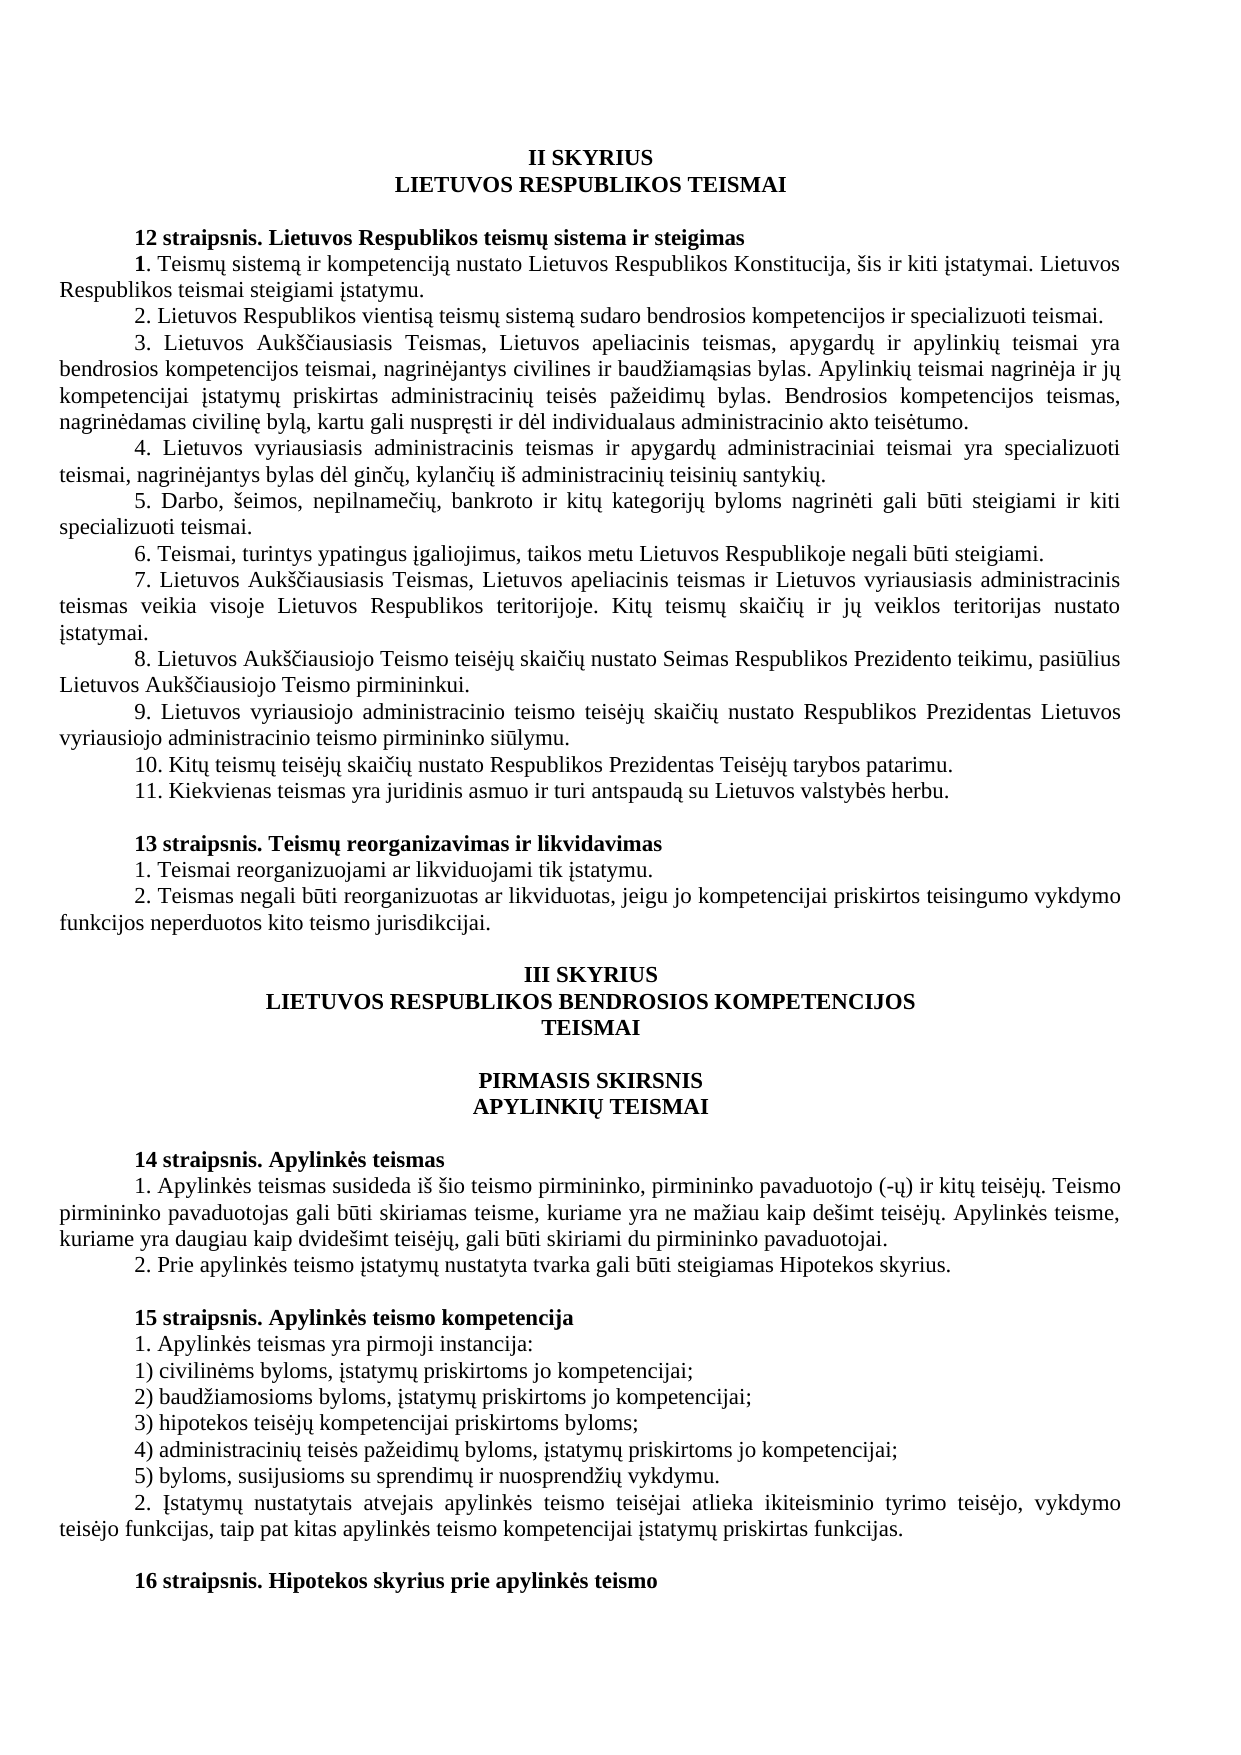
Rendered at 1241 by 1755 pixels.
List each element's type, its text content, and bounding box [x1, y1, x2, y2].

text 13 straipsnis. Teismų reorganizavimas ir likvidavimas [59, 830, 1122, 856]
text 11. Kiekvienas teismas yra juridinis asmuo ir turi antspaudą su Lietuvos valstybės herbu. [59, 777, 1122, 803]
text 5. Darbo, šeimos, nepilnamečių, bankroto ir kitų kategorijų byloms nagrinėti gali būti steigiami ir kiti specializuoti teismai. [59, 487, 1122, 540]
text 2) baudžiamosioms byloms, įstatymų priskirtoms jo kompetencijai; [59, 1383, 1122, 1409]
text APYLINKIŲ TEISMAI [59, 1093, 1122, 1119]
text 6. Teismai, turintys ypatingus įgaliojimus, taikos metu Lietuvos Respublikoje negali būti steigiami. [59, 540, 1122, 566]
text 2. Lietuvos Respublikos vientisą teismų sistemą sudaro bendrosios kompetencijos ir specializuoti teismai. [59, 303, 1122, 329]
text 3) hipotekos teisėjų kompetencijai priskirtoms byloms; [59, 1409, 1122, 1436]
text 1) civilinėms byloms, įstatymų priskirtoms jo kompetencijai; [59, 1357, 1122, 1383]
text 1. Teismai reorganizuojami ar likviduojami tik įstatymu. [59, 856, 1122, 882]
text 2. Prie apylinkės teismo įstatymų nustatyta tvarka gali būti steigiamas Hipotekos skyrius. [59, 1251, 1122, 1278]
subtitle III SKYRIUS [59, 961, 1122, 988]
text 8. Lietuvos Aukščiausiojo Teismo teisėjų skaičių nustato Seimas Respublikos Prezidento teikimu, pasiūlius Lietuvos Aukščiausiojo Teismo pirmininkui. [59, 645, 1122, 698]
text LIETUVOS RESPUBLIKOS TEISMAI [59, 171, 1122, 197]
text 9. Lietuvos vyriausiojo administracinio teismo teisėjų skaičių nustato Respublikos Prezidentas Lietuvos vyriausiojo administracinio teismo pirmininko siūlymu. [59, 698, 1122, 751]
text 1. Apylinkės teismas yra pirmoji instancija: [59, 1330, 1122, 1357]
text 2. Įstatymų nustatytais atvejais apylinkės teismo teisėjai atlieka ikiteisminio tyrimo teisėjo, vykdymo teisėjo funkcijas, taip pat kitas apylinkės teismo kompetencijai įstatymų priskirtas funkcijas. [59, 1488, 1122, 1541]
text 3. Lietuvos Aukščiausiasis Teismas, Lietuvos apeliacinis teismas, apygardų ir apylinkių teismai yra bendrosios kompetencijos teismai, nagrinėjantys civilines ir baudžiamąsias bylas. Apylinkių teismai nagrinėja ir jų kompetencijai įstatymų priskirtas administracinių teisės pažeidimų bylas. Bendrosios kompetencijos teismas, nagrinėdamas civilinę bylą, kartu gali nuspręsti ir dėl individualaus administracinio akto teisėtumo. [59, 329, 1122, 434]
text 5) byloms, susijusioms su sprendimų ir nuosprendžių vykdymu. [59, 1462, 1122, 1488]
text 7. Lietuvos Aukščiausiasis Teismas, Lietuvos apeliacinis teismas ir Lietuvos vyriausiasis administracinis teismas veikia visoje Lietuvos Respublikos teritorijoje. Kitų teismų skaičių ir jų veiklos teritorijas nustato įstatymai. [59, 566, 1122, 645]
text 1. Apylinkės teismas susideda iš šio teismo pirmininko, pirmininko pavaduotojo (-ų) ir kitų teisėjų. Teismo pirmininko pavaduotojas gali būti skiriamas teisme, kuriame yra ne mažiau kaip dešimt teisėjų. Apylinkės teisme, kuriame yra daugiau kaip dvidešimt teisėjų, gali būti skiriami du pirmininko pavaduotojai. [59, 1172, 1122, 1251]
text 4) administracinių teisės pažeidimų byloms, įstatymų priskirtoms jo kompetencijai; [59, 1436, 1122, 1462]
text 4. Lietuvos vyriausiasis administracinis teismas ir apygardų administraciniai teismai yra specializuoti teismai, nagrinėjantys bylas dėl ginčų, kylančių iš administracinių teisinių santykių. [59, 434, 1122, 487]
subtitle TEISMAI [59, 1014, 1122, 1041]
subtitle II SKYRIUS [59, 144, 1122, 171]
text 2. Teismas negali būti reorganizuotas ar likviduotas, jeigu jo kompetencijai priskirtos teisingumo vykdymo funkcijos neperduotos kito teismo jurisdikcijai. [59, 882, 1122, 935]
text 16 straipsnis. Hipotekos skyrius prie apylinkės teismo [59, 1568, 1122, 1594]
text 1. Teismų sistemą ir kompetenciją nustato Lietuvos Respublikos Konstitucija, šis ir kiti įstatymai. Lietuvos Respublikos teismai steigiami įstatymu. [59, 250, 1122, 303]
text LIETUVOS RESPUBLIKOS BENDROSIOS KOMPETENCIJOS [59, 988, 1122, 1014]
text 14 straipsnis. Apylinkės teismas [59, 1146, 1122, 1172]
text PIRMASIS SKIRSNIS [59, 1067, 1122, 1093]
text 10. Kitų teismų teisėjų skaičių nustato Respublikos Prezidentas Teisėjų tarybos patarimu. [59, 751, 1122, 777]
text 12 straipsnis. Lietuvos Respublikos teismų sistema ir steigimas [59, 223, 1122, 250]
text 15 straipsnis. Apylinkės teismo kompetencija [59, 1304, 1122, 1330]
